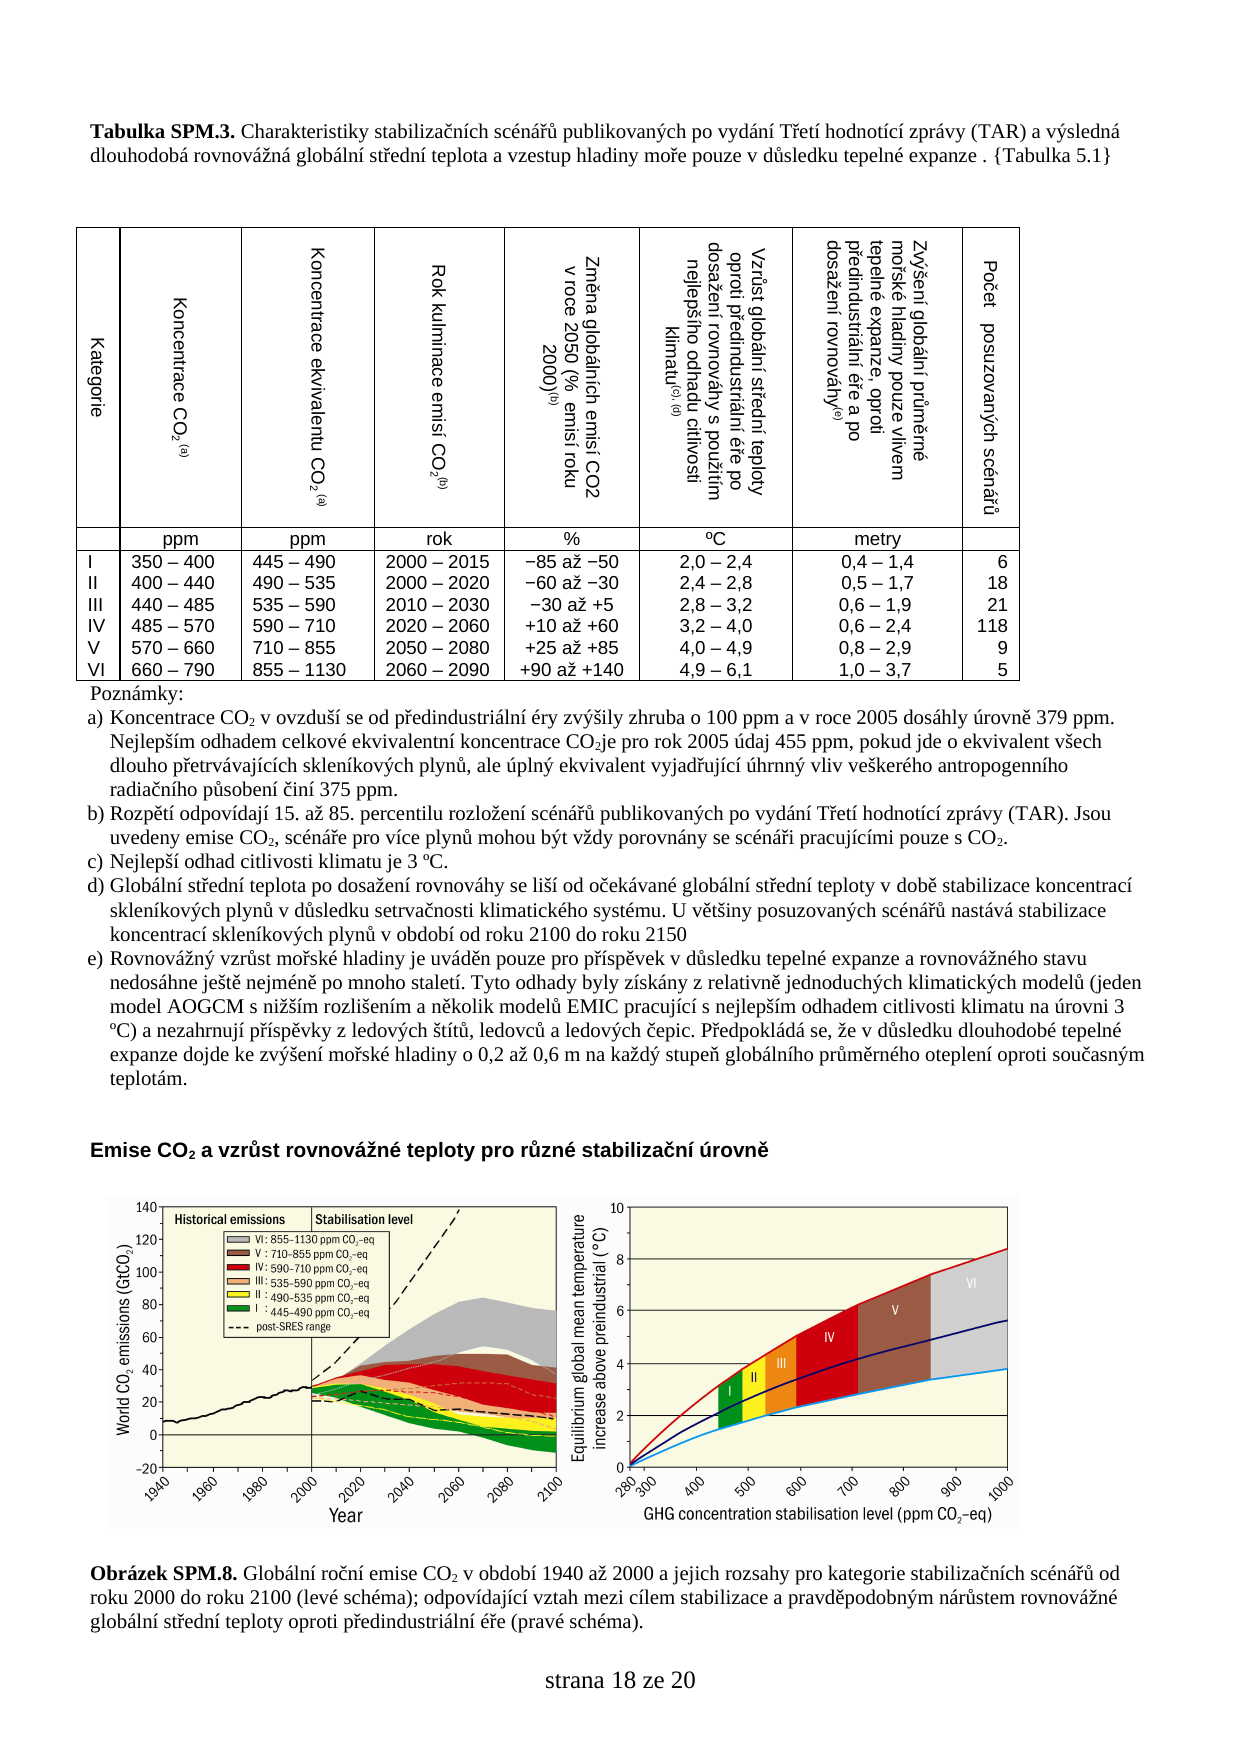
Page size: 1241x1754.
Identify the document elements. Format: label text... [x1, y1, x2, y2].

table_cell metry [793, 528, 962, 549]
table_cell 350 – 400 400 – 440 440 – 485 485 – 570 570 – 660 660 – 790 [121, 551, 241, 680]
text Emise CO2 a vzrůst rovnovážné teploty pro různé stabilizační úrovně [90, 1138, 1151, 1162]
table_cell 0,4 – 1,4 0,5 – 1,7 0,6 – 1,9 0,6 – 2,4 0,8 – 2,9 1,0 – 3,7 [793, 551, 962, 680]
text Poznámky: [90, 681, 1151, 705]
table_cell −85 až −50 −60 až −30 −30 až +5 +10 až +60 +25 až +85 +90 až +140 [505, 551, 639, 680]
list Koncentrace CO2 v ovzduší se od předindustriální éry zvýšily zhruba o 100 ppm a v roce 2005 dosáhly úrovně 379 ppm. Nejlepším odhadem celkové ekvivalentní koncentrace CO2je pro rok 2005 údaj 455 ppm, pokud jde o ekvivalent všech dlouho přetrvávajících skleníkových plynů, ale úplný ekvivalent vyjadřující úhrnný vliv veškerého antropogenního radiačního působení činí 375 ppm. [87, 705, 1151, 801]
text Tabulka SPM.3. Charakteristiky stabilizačních scénářů publikovaných po vydání Třetí hodnotící zprávy (TAR) a výsledná dlouhodobá rovnovážná globální střední teplota a vzestup hladiny moře pouze v důsledku tepelné expanze . {Tabulka 5.1} [90, 119, 1151, 167]
list Rozpětí odpovídají 15. až 85. percentilu rozložení scénářů publikovaných po vydání Třetí hodnotící zprávy (TAR). Jsou uvedeny emise CO2, scénáře pro více plynů mohou být vždy porovnány se scénáři pracujícími pouze s CO2. [87, 801, 1151, 849]
table_cell ºC [640, 528, 792, 549]
text Obrázek SPM.8. Globální roční emise CO2 v období 1940 až 2000 a jejich rozsahy pro kategorie stabilizačních scénářů od roku 2000 do roku 2100 (levé schéma); odpovídající vztah mezi cílem stabilizace a pravděpodobným nárůstem rovnovážné globální střední teploty oproti předindustriální éře (pravé schéma). [90, 1561, 1151, 1633]
table_cell 6 18 21 118 9 5 [963, 551, 1019, 680]
table_header Změna globálních emisí CO2 v roce 2050 (% emisí roku 2000)(b) [505, 228, 639, 527]
table_cell ppm [242, 528, 374, 549]
table_cell [963, 528, 1019, 549]
table_cell ppm [121, 528, 241, 549]
table_header Vzrůst globální střední teploty oproti předindustriální éře po dosažení rovnováhy s použitím nejlepšího odhadu citlivosti klimatu(c), (d) [640, 228, 792, 527]
table_cell 2,0 – 2,4 2,4 – 2,8 2,8 – 3,2 3,2 – 4,0 4,0 – 4,9 4,9 – 6,1 [640, 551, 792, 680]
table_header Kategorie [77, 228, 119, 527]
list Rovnovážný vzrůst mořské hladiny je uváděn pouze pro příspěvek v důsledku tepelné expanze a rovnovážné­ho stavu nedosáhne ještě nejméně po mnoho staletí. Tyto odhady byly získány z relativně jednoduchých kli­matických modelů (jeden model AOGCM s nižším rozlišením a několik modelů EMIC pracující s nejlepším odhadem citlivosti klimatu na úrovni 3 ºC) a nezahrnují příspěvky z ledových štítů, ledovců a ledových čepic. Předpokládá se, že v důsledku dlouhodobé tepelné expanze dojde ke zvýšení mořské hladiny o 0,2 až 0,6 m na každý stupeň globálního průměrného oteplení oproti současným teplotám. [87, 946, 1151, 1090]
list Globální střední teplota po dosažení rovnováhy se liší od očekávané globální střední teploty v době stabilizace koncentrací skleníkových plynů v důsledku setrvačnosti klimatického systému. U většiny posuzovaných scé­nářů nastává stabilizace koncentrací skleníkových plynů v období od roku 2100 do roku 2150 [87, 873, 1151, 946]
table_cell rok [375, 528, 504, 549]
table_cell % [505, 528, 639, 549]
table_header Koncentrace CO2 (a) [121, 228, 241, 527]
table_header Rok kulminace emisí CO2(b) [375, 228, 504, 527]
table_header Koncentrace ekvivalentu CO2 (a) [242, 228, 374, 527]
picture [106, 1195, 1019, 1529]
table_cell I II III IV V VI [77, 551, 119, 680]
table_header Počet posuzovaných scénářů [963, 228, 1019, 527]
table_cell [77, 528, 119, 549]
list Nejlepší odhad citlivosti klimatu je 3 ºC. [87, 849, 1151, 873]
table_cell 445 – 490 490 – 535 535 – 590 590 – 710 710 – 855 855 – 1130 [242, 551, 374, 680]
table_header Zvýšení globální průměrné mořské hladiny pouze vlivem tepelné expanze, oproti předindustriální éře a po dosažení rovnováhy(e) [793, 228, 962, 527]
table_cell 2000 – 2015 2000 – 2020 2010 – 2030 2020 – 2060 2050 – 2080 2060 – 2090 [375, 551, 504, 680]
